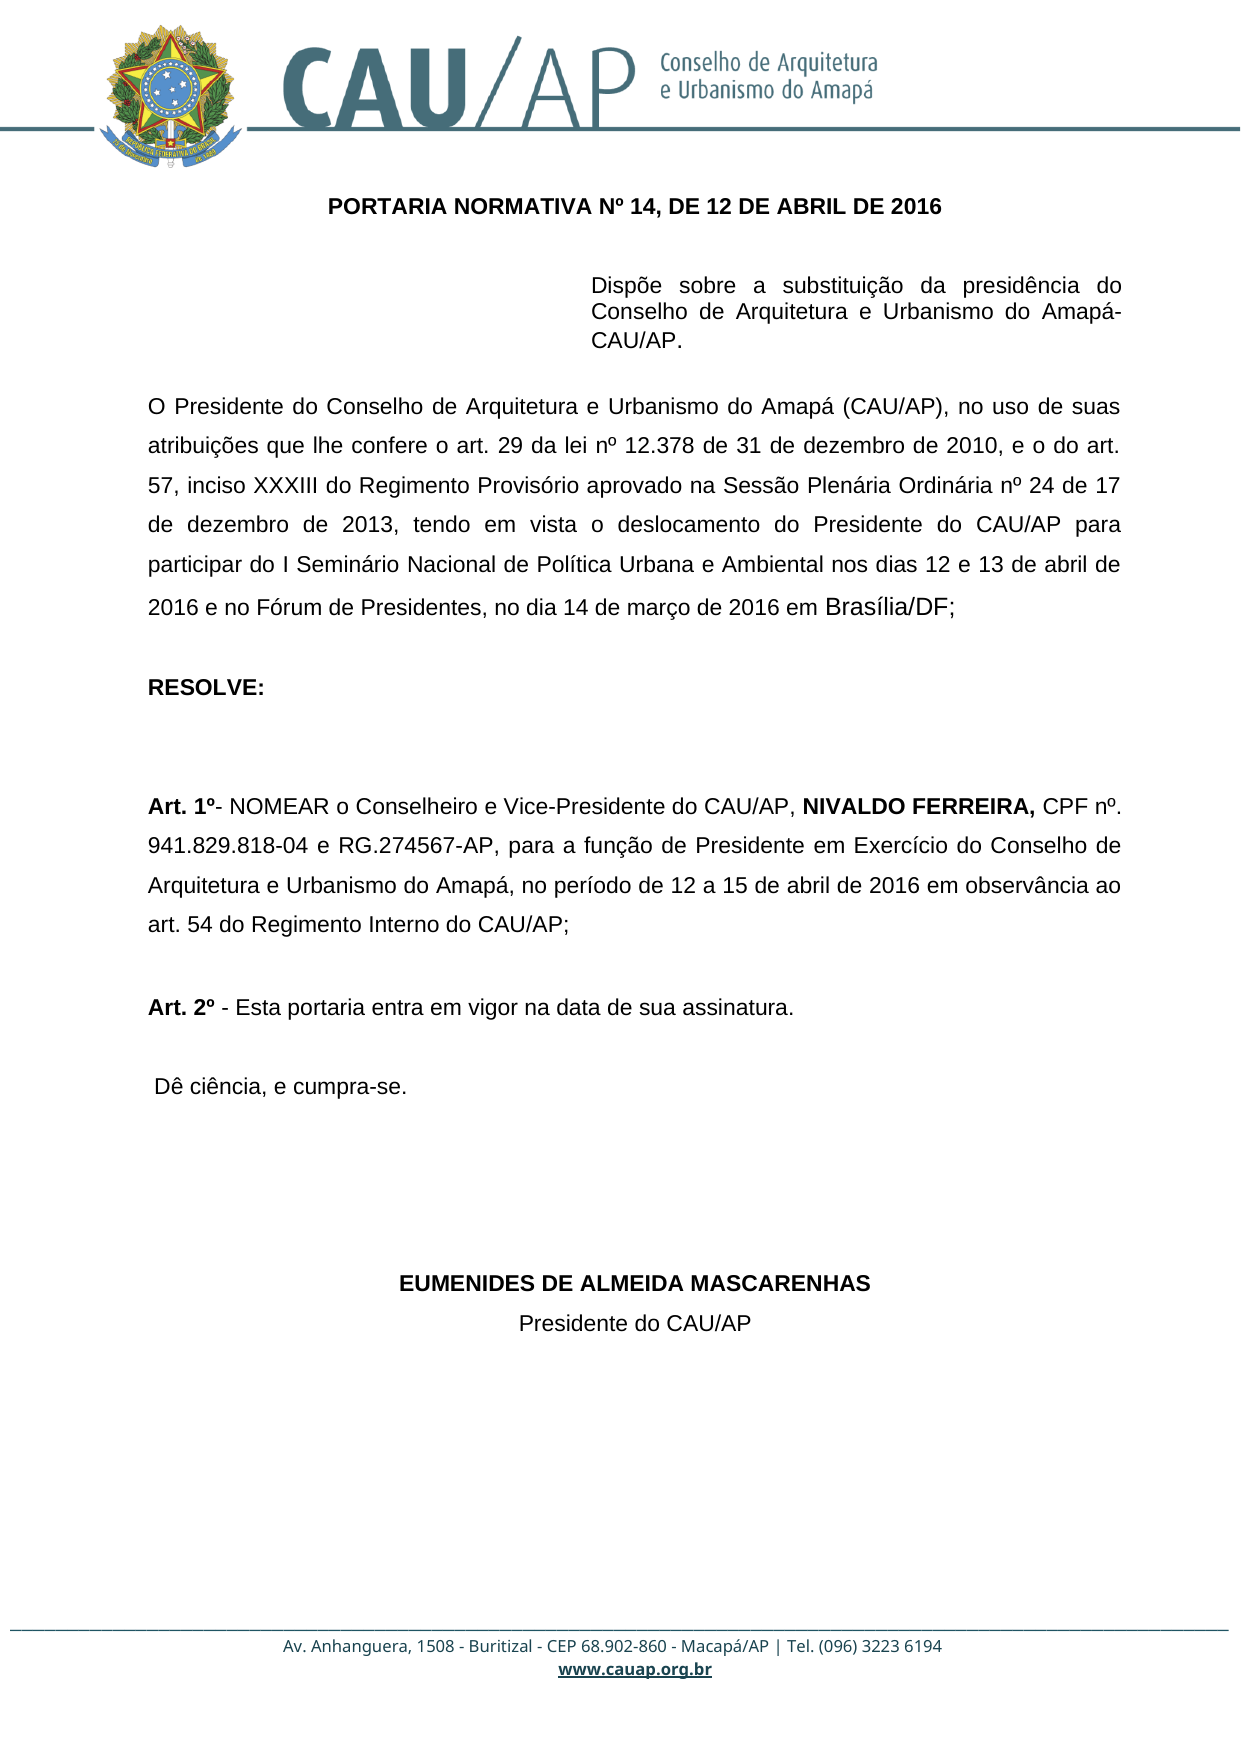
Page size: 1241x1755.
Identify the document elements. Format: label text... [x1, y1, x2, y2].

text O Presidente do Conselho de Arquitetura e Urbanismo do Amapá (CAU/AP), no uso de suas atribuições que lhe confere o art. 29 da lei nº 12.378 de 31 de dezembro de 2010, e o do art. 57, inciso XXXIII do Regimento Provisório aprovado na Sessão Plenária Ordinária nº 24 de 17 de dezembro de 2013, tendo em vista o deslocamento do Presidente do CAU/AP para participar do I Seminário Nacional de Política Urbana e Ambiental nos dias 12 e 13 de abril de 2016 e no Fórum de Presidentes, no dia 14 de março de 2016 em Brasília/DF; [148, 393, 1122, 620]
text Art. 1º- NOMEAR o Conselheiro e Vice-Presidente do CAU/AP, NIVALDO FERREIRA, CPF nº. 941.829.818-04 e RG.274567-AP, para a função de Presidente em Exercício do Conselho de Arquitetura e Urbanismo do Amapá, no período de 12 a 15 de abril de 2016 em observância ao art. 54 do Regimento Interno do CAU/AP; [148, 793, 1122, 937]
text PORTARIA NORMATIVA Nº 14, DE 12 DE ABRIL DE 2016 [148, 193, 1122, 219]
text Art. 2º - Esta portaria entra em vigor na data de sua assinatura. [148, 994, 1122, 1020]
text Dispõe sobre a substituição da presidência do Conselho de Arquitetura e Urbanismo do Amapá-CAU/AP. [591, 272, 1122, 353]
text EUMENIDES DE ALMEIDA MASCARENHAS [148, 1270, 1122, 1296]
text RESOLVE: [148, 674, 1122, 701]
text Presidente do CAU/AP [148, 1309, 1122, 1336]
text Dê ciência, e cumpra-se. [148, 1073, 1122, 1099]
